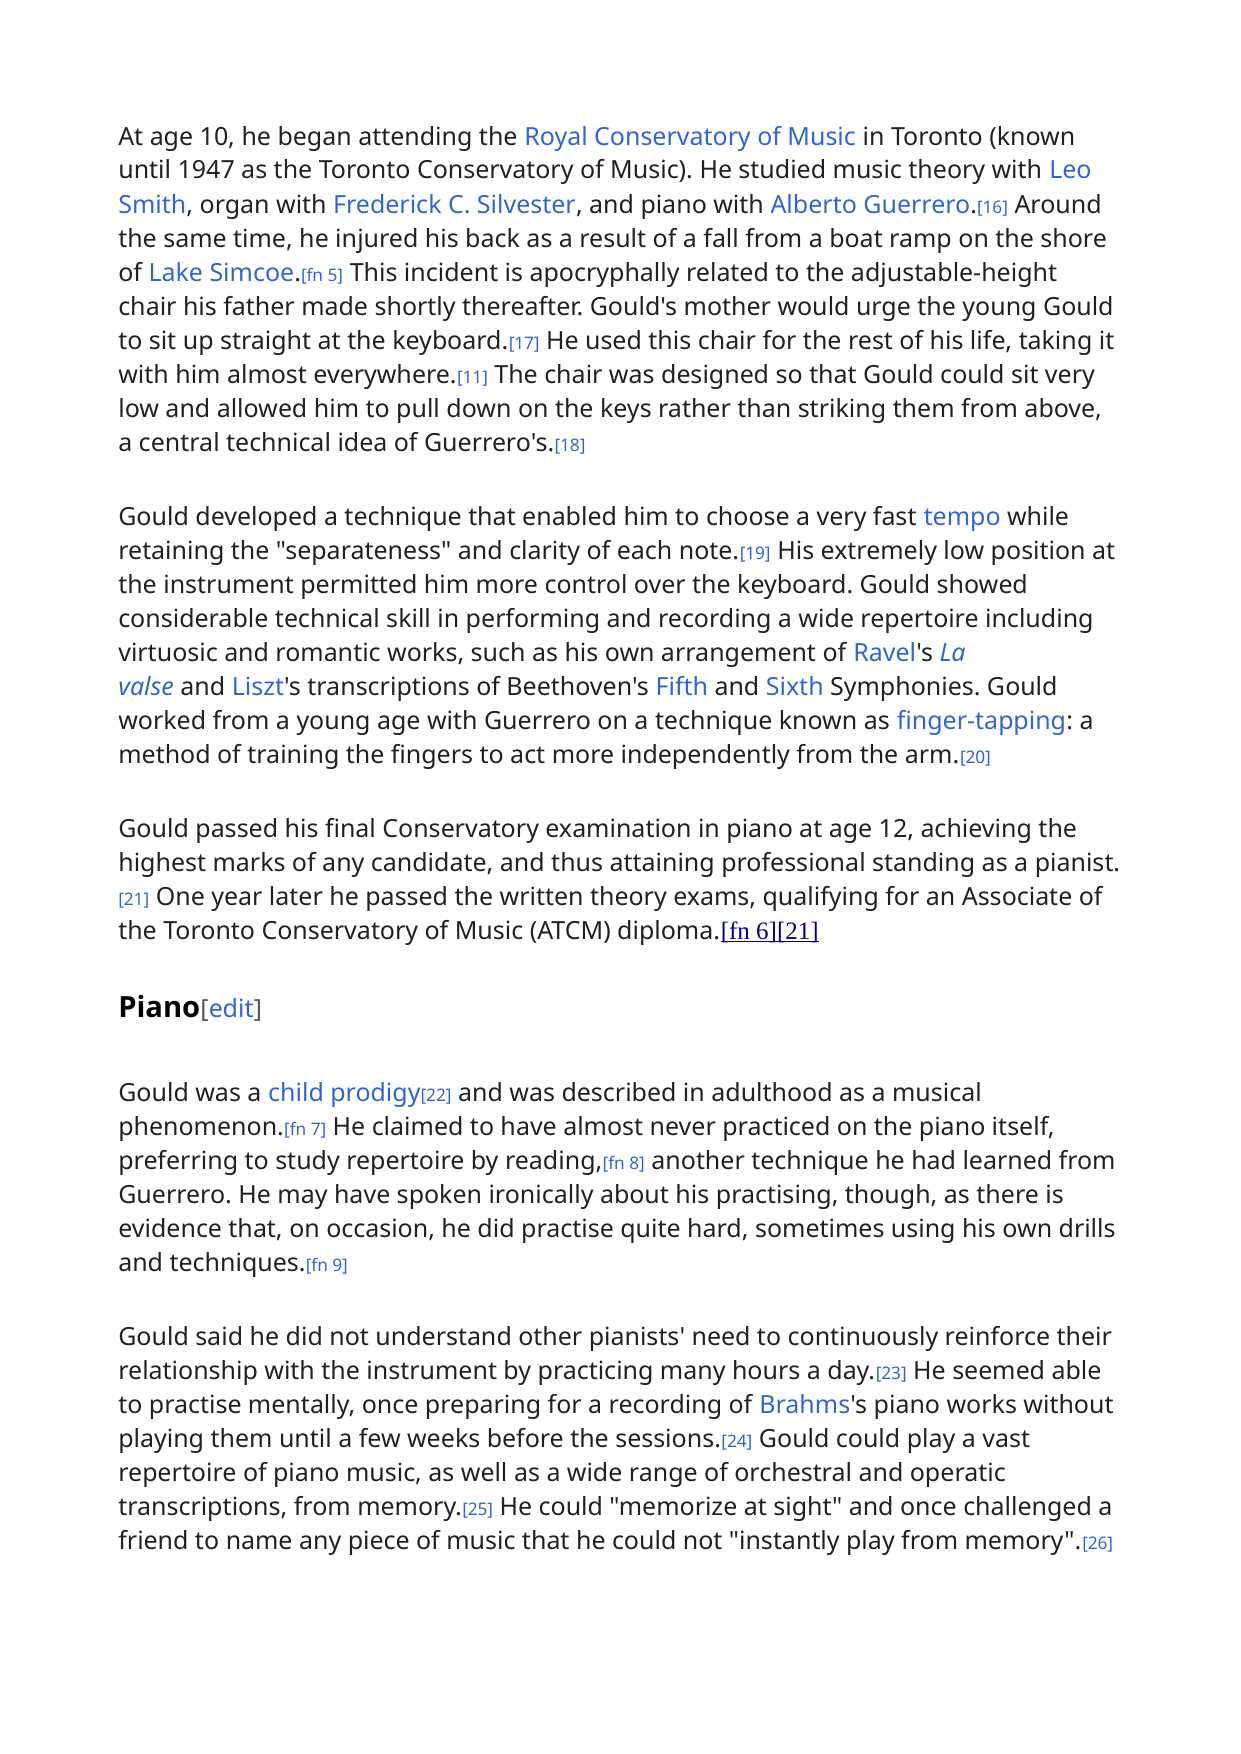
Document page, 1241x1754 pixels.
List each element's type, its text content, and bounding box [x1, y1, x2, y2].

text Gould said he did not understand other pianists' need to continuously reinforce their relationship with the instrument by practicing many hours a day.[23] He seemed able to practise mentally, once preparing for a recording of Brahms's piano works without playing them until a few weeks before the sessions.[24] Gould could play a vast repertoire of piano music, as well as a wide range of orchestral and operatic transcriptions, from memory.[25] He could "memorize at sight" and once challenged a friend to name any piece of music that he could not "instantly play from memory".[26] [118, 1319, 1122, 1557]
text Gould developed a technique that enabled him to choose a very fast tempo while retaining the "separateness" and clarity of each note.[19] His extremely low position at the instrument permitted him more control over the keyboard. Gould showed considerable technical skill in performing and recording a wide repertoire including virtuosic and romantic works, such as his own arrangement of Ravel's La valse and Liszt's transcriptions of Beethoven's Fifth and Sixth Symphonies. Gould worked from a young age with Guerrero on a technique known as finger-tapping: a method of training the fingers to act more independently from the arm.[20] [118, 498, 1122, 771]
text Gould passed his final Conservatory examination in piano at age 12, achieving the highest marks of any candidate, and thus attaining professional standing as a pianist.[21] One year later he passed the written theory exams, qualifying for an Associate of the Toronto Conservatory of Music (ATCM) diploma.[fn 6][21] [118, 810, 1122, 947]
text Gould was a child prodigy[22] and was described in adulthood as a musical phenomenon.[fn 7] He claimed to have almost never practiced on the piano itself, preferring to study repertoire by reading,[fn 8] another technique he had learned from Guerrero. He may have spoken ironically about his practising, though, as there is evidence that, on occasion, he did practise quite hard, sometimes using his own drills and techniques.[fn 9] [118, 1075, 1122, 1279]
text At age 10, he began attending the Royal Conservatory of Music in Toronto (known until 1947 as the Toronto Conservatory of Music). He studied music theory with Leo Smith, organ with Frederick C. Silvester, and piano with Alberto Guerrero.[16] Around the same time, he injured his back as a result of a fall from a boat ramp on the shore of Lake Simcoe.[fn 5] This incident is apocryphally related to the adjustable-height chair his father made shortly thereafter. Gould's mother would urge the young Gould to sit up straight at the keyboard.[17] He used this chair for the rest of his life, taking it with him almost everywhere.[11] The chair was designed so that Gould could sit very low and allowed him to pull down on the keys rather than striking them from above, a central technical idea of Guerrero's.[18] [118, 118, 1122, 459]
subtitle Piano[edit] [118, 986, 1122, 1026]
